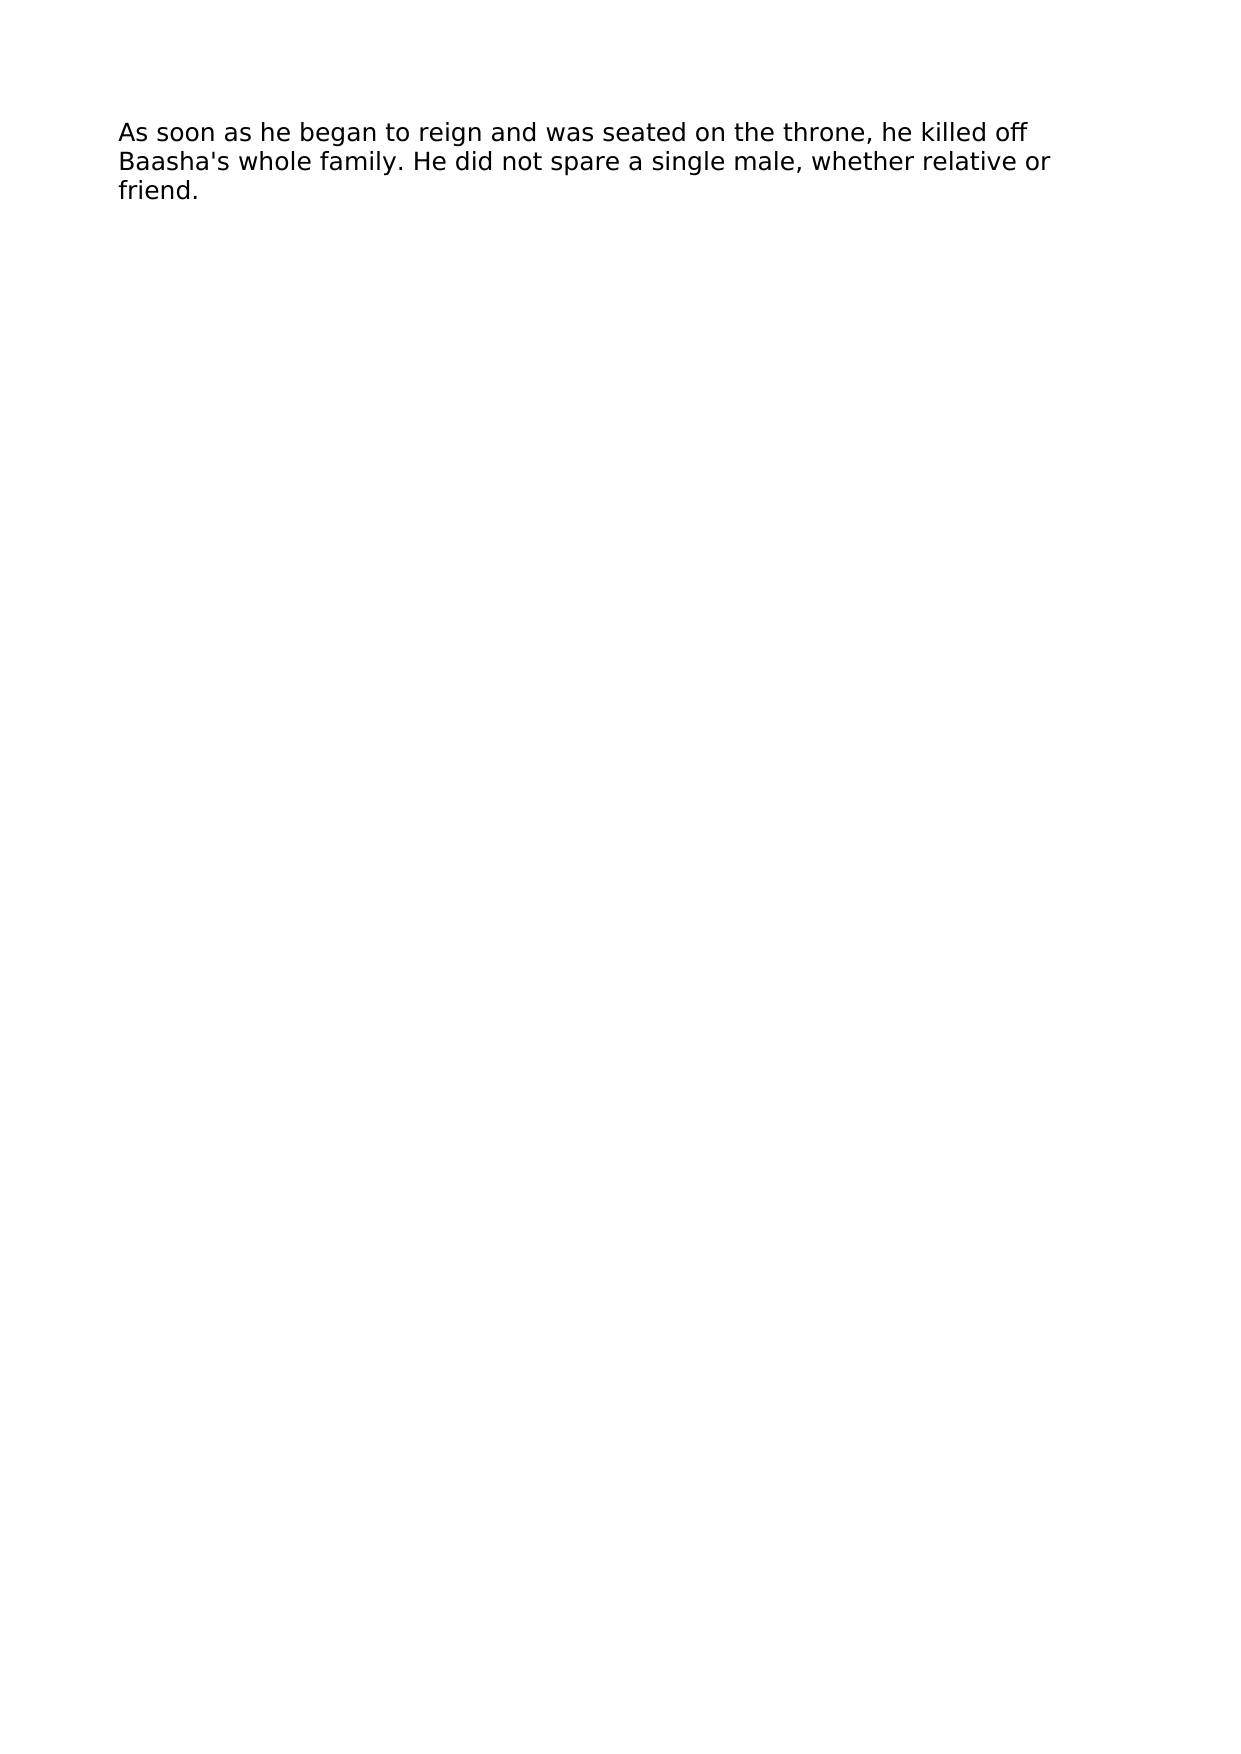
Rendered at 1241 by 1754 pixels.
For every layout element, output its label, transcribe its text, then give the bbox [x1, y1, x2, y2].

text As soon as he began to reign and was seated on the throne, he killed off Baasha's whole family. He did not spare a single male, whether relative or friend. [118, 118, 1122, 206]
